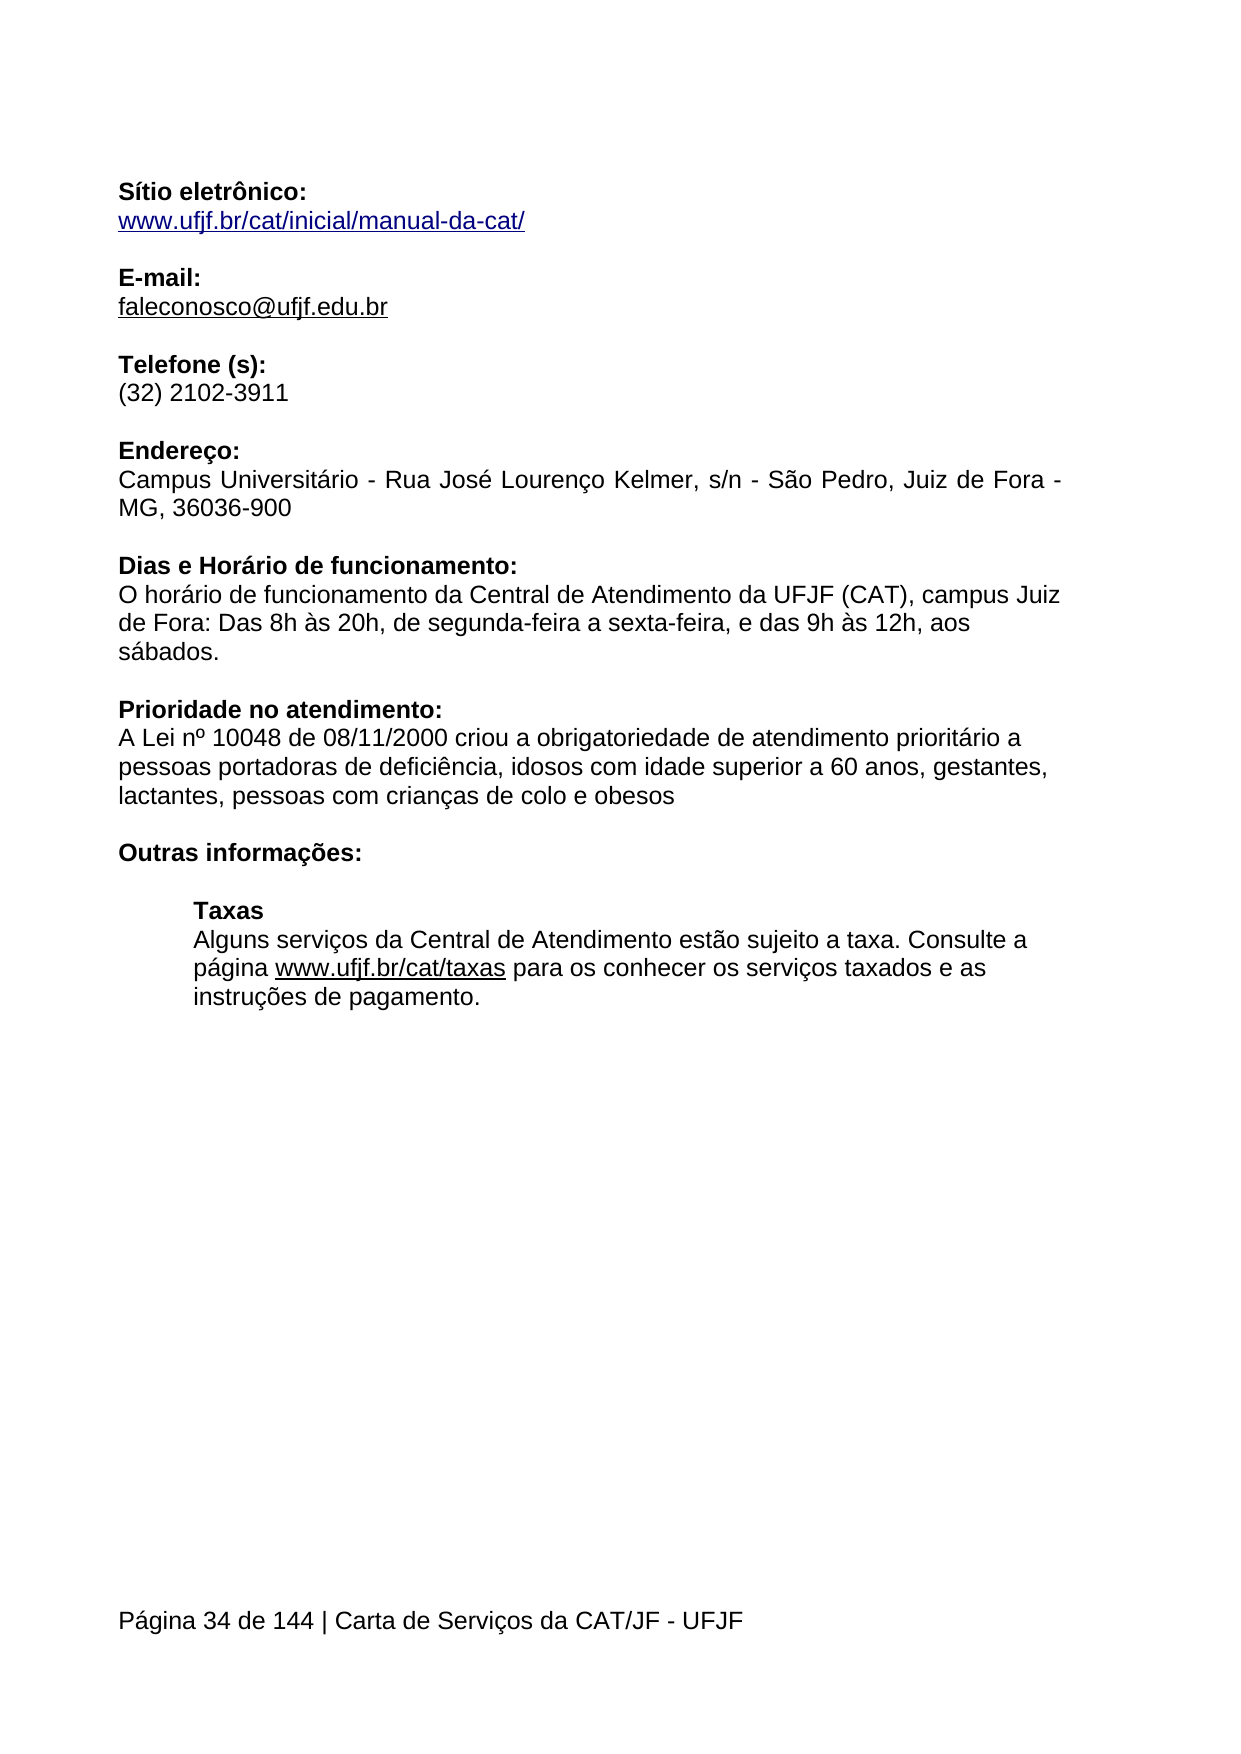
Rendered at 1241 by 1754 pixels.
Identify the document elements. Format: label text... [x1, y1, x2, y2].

text Endereço: [118, 436, 1063, 465]
text Prioridade no atendimento: [118, 695, 1063, 723]
text E-mail: [118, 263, 1063, 292]
text Alguns serviços da Central de Atendimento estão sujeito a taxa. Consulte a página www.ufjf.br/cat/taxas para os conhecer os serviços taxados e as instruções de pagamento. [193, 925, 1063, 1011]
text Campus Universitário - Rua José Lourenço Kelmer, s/n - São Pedro, Juiz de Fora - MG, 36036-900 [118, 465, 1063, 522]
text Telefone (s): [118, 350, 1063, 378]
text A Lei nº 10048 de 08/11/2000 criou a obrigatoriedade de atendimento prioritário a pessoas portadoras de deficiência, idosos com idade superior a 60 anos, gestantes, lactantes, pessoas com crianças de colo e obesos [118, 723, 1063, 810]
text Taxas [193, 896, 1063, 925]
text (32) 2102-3911 [118, 378, 1063, 407]
text faleconosco@ufjf.edu.br [118, 292, 1063, 321]
text Sítio eletrônico: www.ufjf.br/cat/inicial/manual-da-cat/ [118, 177, 1063, 235]
text Outras informações: [118, 838, 1063, 867]
text Dias e Horário de funcionamento: O horário de funcionamento da Central de Atendimento da UFJF (CAT), campus Juiz de Fora: Das 8h às 20h, de segunda-feira a sexta-feira, e das 9h às 12h, aos sábados. [118, 551, 1063, 666]
